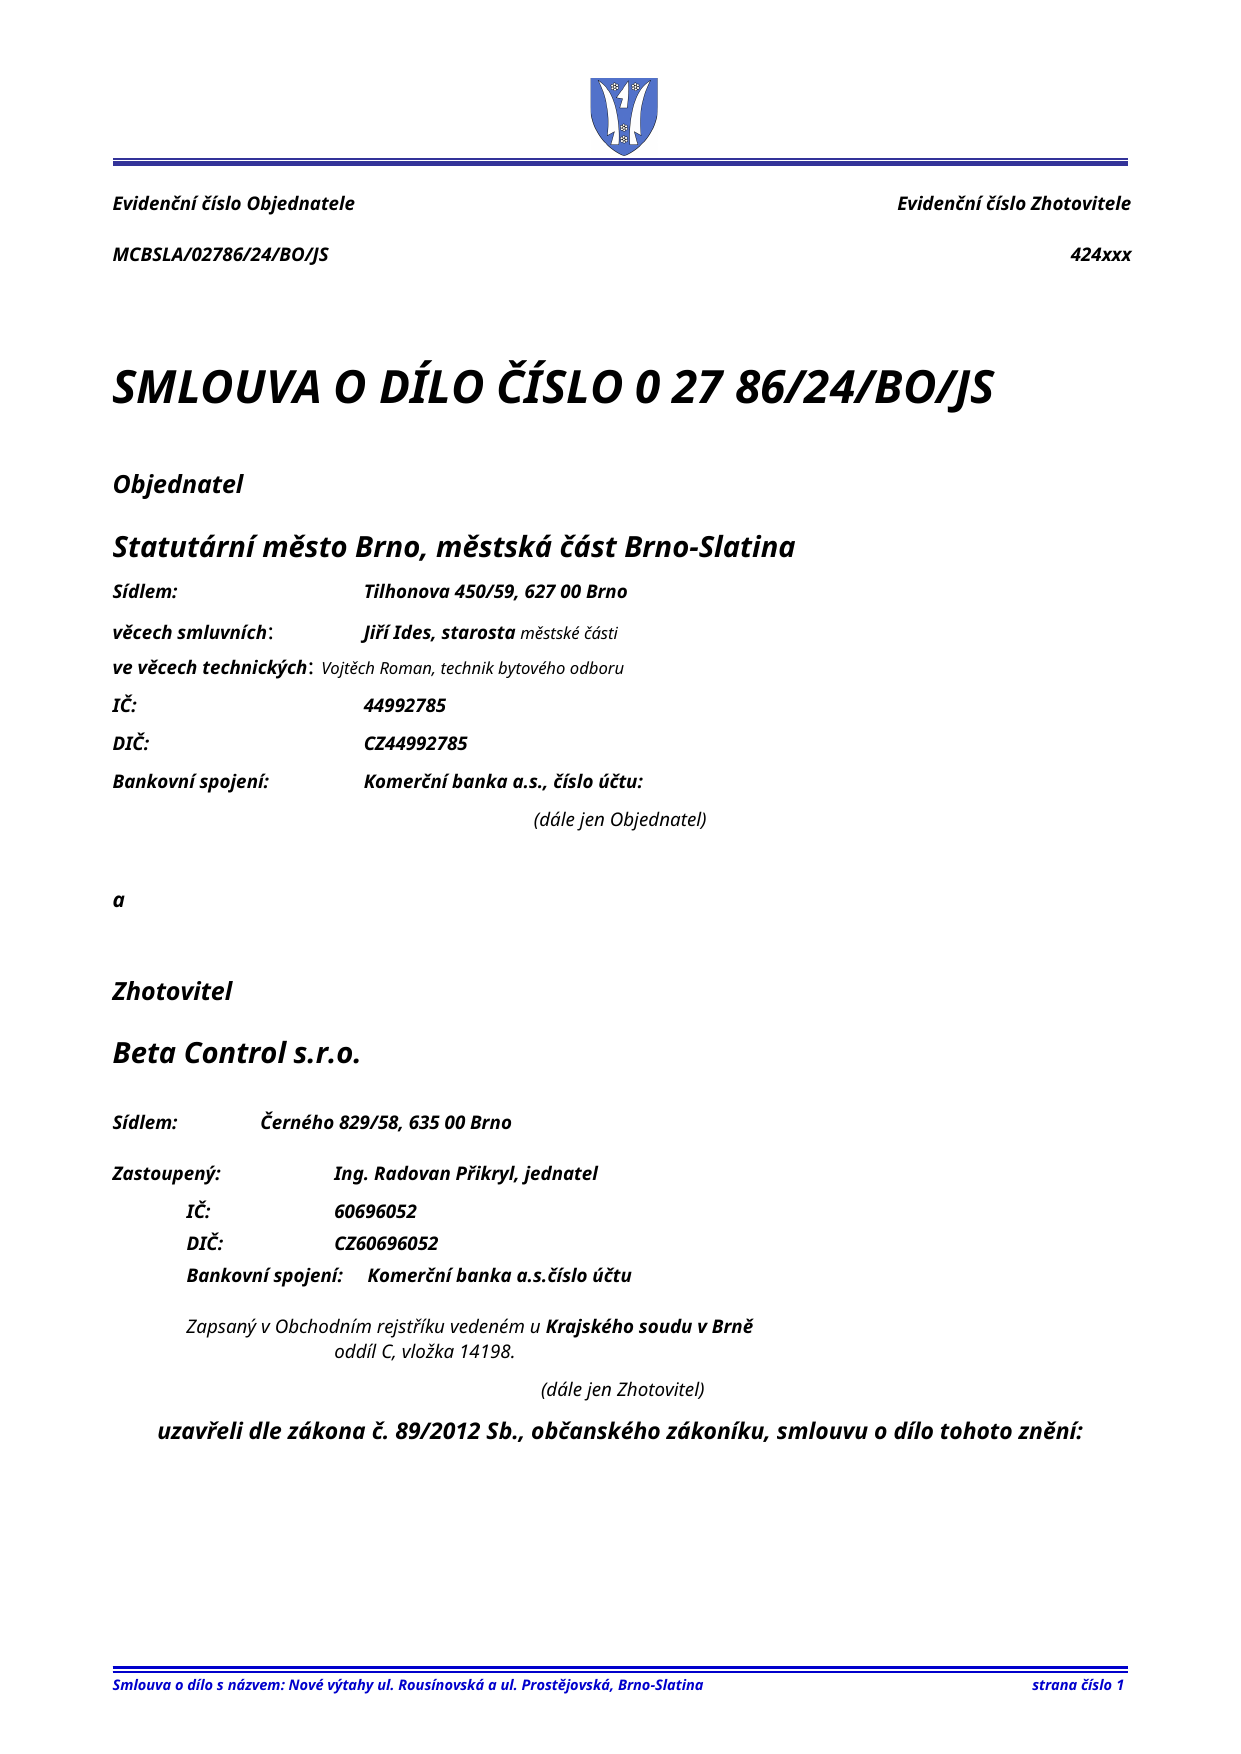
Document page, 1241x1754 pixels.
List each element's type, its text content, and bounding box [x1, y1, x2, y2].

text Objednatel [112, 467, 1128, 501]
text uzavřeli dle zákona č. 89/2012 Sb., občanského zákoníku, smlouvu o dílo tohoto znění: [112, 1414, 1128, 1446]
text Smlouva o dílo číslo 0 27 86/24/BO/JS [112, 354, 1128, 417]
text ve věcech technických: Vojtěch Roman, technik bytového odboru [112, 651, 1128, 680]
picture [590, 78, 658, 156]
text IČ: 44992785 [112, 693, 1128, 718]
text Zhotovitel [112, 973, 1128, 1007]
text Sídlem: Černého 829/58, 635 00 Brno [112, 1109, 1128, 1135]
text Statutární město Brno, městská část Brno-Slatina [112, 526, 1128, 566]
text Zapsaný v Obchodním rejstříku vedeném u Krajského soudu v Brně [171, 1313, 1128, 1338]
text Beta Control s.r.o. [112, 1032, 1128, 1072]
text (dále jen Objednatel) [112, 807, 1128, 832]
text věcech smluvních: Jiří Ides, starosta městské části [112, 616, 1128, 645]
text Zastoupený: Ing. Radovan Přikryl, jednatel [112, 1160, 1128, 1186]
text DIČ: CZ44992785 [112, 731, 1128, 756]
text oddíl C, vložka 14198. [112, 1338, 1128, 1364]
text Sídlem: Tilhonova 450/59, 627 00 Brno [112, 578, 1128, 604]
text MCBSLA/02786/24/BO/JS 424xxx [112, 241, 1128, 267]
text DIČ: CZ60696052 [112, 1230, 1128, 1256]
text Bankovní spojení: Komerční banka a.s., číslo účtu: [112, 769, 1128, 794]
text Bankovní spojení: Komerční banka a.s. číslo účtu [112, 1262, 1128, 1287]
text a [112, 886, 1128, 914]
text Evidenční číslo Objednatele Evidenční číslo Zhotovitele [112, 191, 1128, 216]
text (dále jen Zhotovitel) [112, 1377, 1128, 1402]
text IČ: 60696052 [112, 1198, 1128, 1224]
